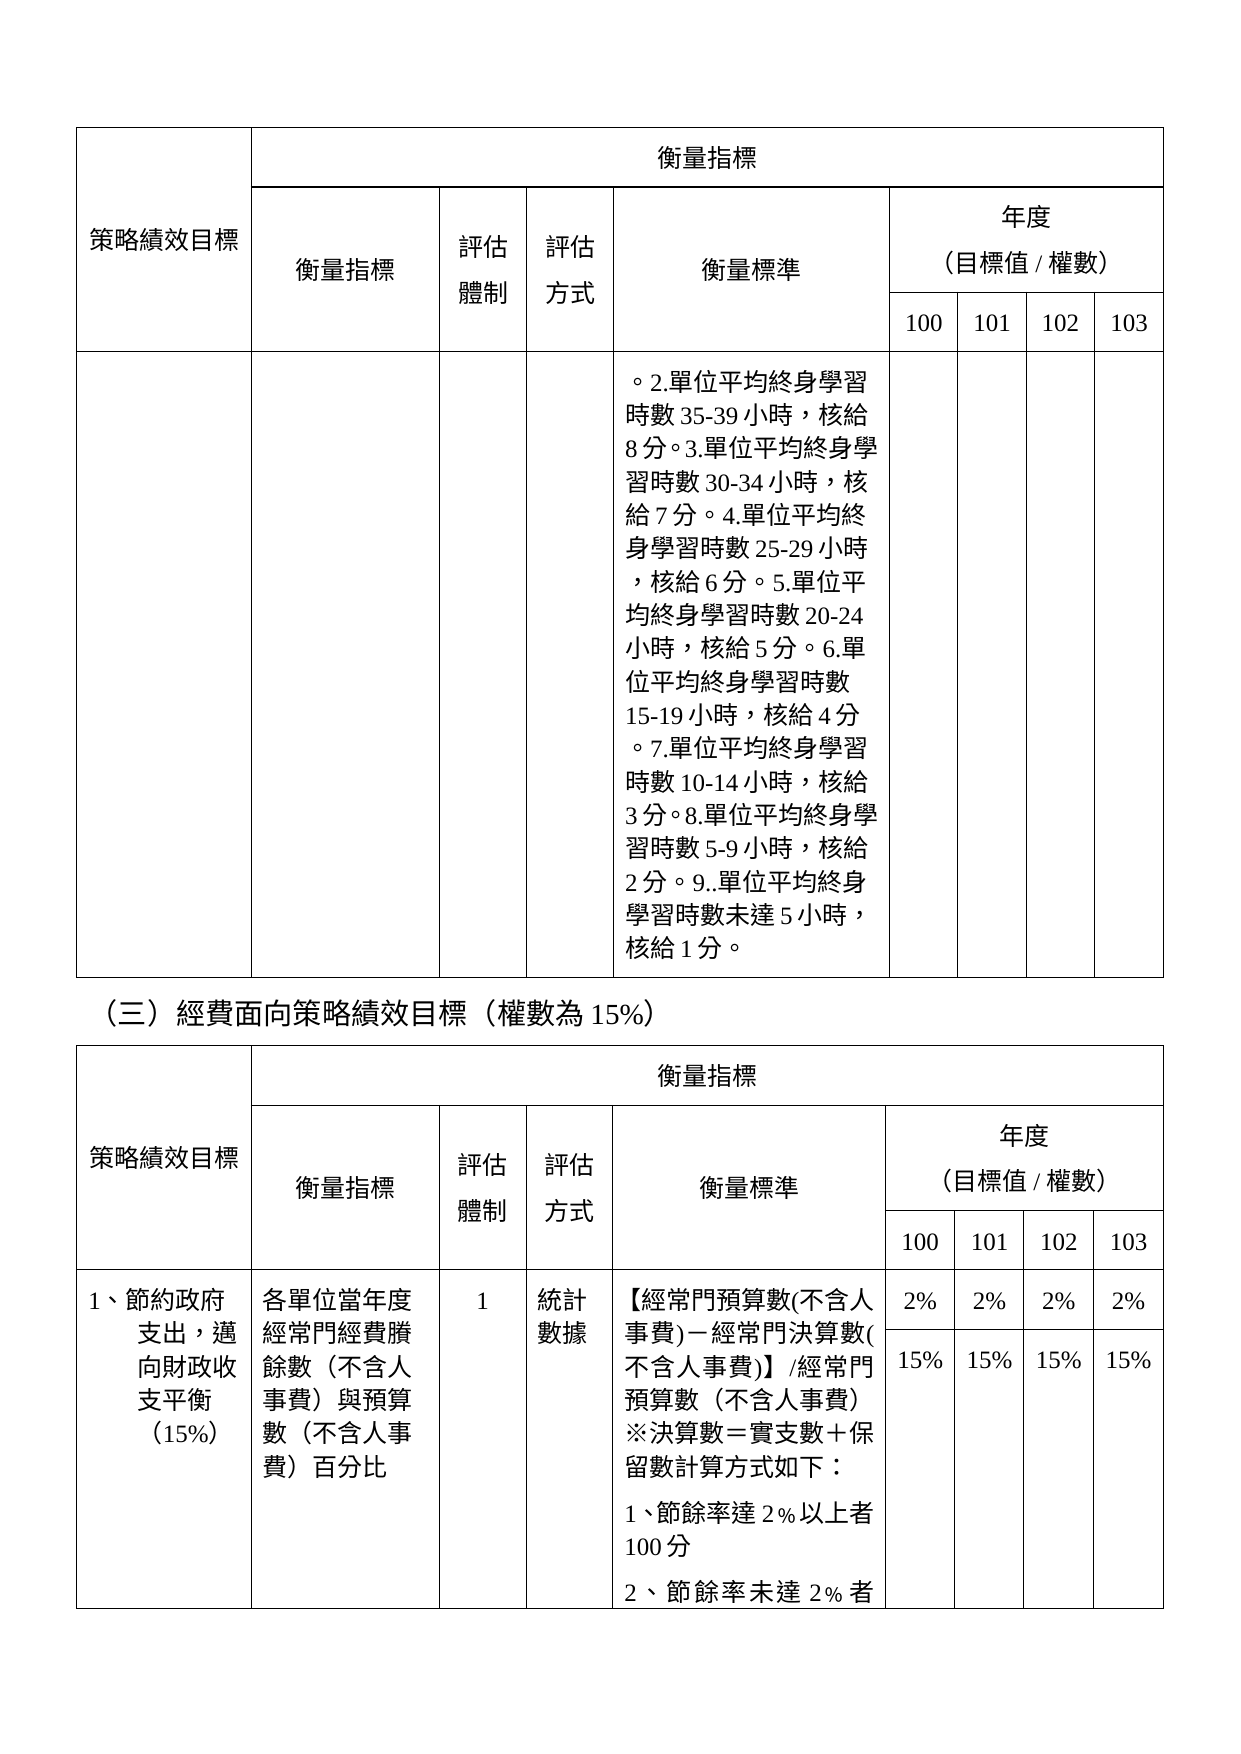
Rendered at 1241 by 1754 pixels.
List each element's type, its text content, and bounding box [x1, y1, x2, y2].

table_cell 101 [958, 293, 1026, 351]
table_cell 衡量標準 [614, 188, 889, 351]
table_cell 2% [1094, 1270, 1163, 1329]
table_cell 2% [1024, 1270, 1093, 1329]
table_cell 2% [955, 1270, 1023, 1329]
table_cell 100 [886, 1211, 954, 1269]
table_cell 103 [1095, 293, 1163, 351]
table_cell 103 [1094, 1211, 1163, 1269]
table_cell 評估 方式 [527, 188, 613, 351]
table_cell [77, 352, 251, 977]
table_cell 年度 （目標值 / 權數） [886, 1106, 1163, 1210]
table_cell 各單位當年度經常門經費賸餘數（不含人事費）與預算數（不含人事費）百分比 [252, 1270, 439, 1608]
table_cell 15% [1024, 1330, 1093, 1608]
table_header 策略績效目標 [77, 1046, 251, 1269]
table_cell [1095, 352, 1163, 977]
table_cell 評估 方式 [527, 1106, 612, 1269]
table_cell [527, 352, 613, 977]
table_cell 100 [890, 293, 957, 351]
text （三）經費面向策略績效目標（權數為15%） [88, 991, 1152, 1033]
table_cell 2% [886, 1270, 954, 1329]
table_cell 衡量指標 [252, 188, 439, 351]
table_cell 衡量指標 [252, 1106, 439, 1269]
table_cell [1027, 352, 1094, 977]
table_cell 評估 體制 [440, 1106, 526, 1269]
table_cell 15% [955, 1330, 1023, 1608]
table_cell [440, 352, 526, 977]
table_cell 。2.單位平均終身學習時數35-39小時，核給8分。3.單位平均終身學習時數30-34小時，核給7分。4.單位平均終身學習時數25-29小時，核給6分。5.單位平均終身學習時數20-24小時，核給5分。6.單位平均終身學習時數15-19小時，核給4分。7.單位平均終身學習時數10-14小時，核給3分。8.單位平均終身學習時數5-9小時，核給2分。9..單位平均終身學習時數未達5小時，核給1分。 [614, 352, 889, 977]
table_cell [890, 352, 957, 977]
table_cell 1 [440, 1270, 526, 1608]
table_cell 15% [886, 1330, 954, 1608]
table_cell 102 [1027, 293, 1094, 351]
table_header 策略績效目標 [77, 128, 251, 351]
table_cell [252, 352, 439, 977]
table_cell 【經常門預算數(不含人事費)－經常門決算數(不含人事費)】/經常門預算數（不含人事費）※決算數＝實支數＋保留數計算方式如下： 1、節餘率達2﹪以上者100分 2、節餘率未達2﹪者 [613, 1270, 885, 1608]
table_cell [958, 352, 1026, 977]
table_header 衡量指標 [252, 128, 1163, 186]
table_header 衡量指標 [252, 1046, 1163, 1105]
table_cell 衡量標準 [613, 1106, 885, 1269]
table_cell 101 [955, 1211, 1023, 1269]
table_cell 年度 （目標值 / 權數） [890, 188, 1163, 292]
table_cell 評估 體制 [440, 188, 526, 351]
table_cell 節約政府支出，邁向財政收支平衡（15%） [77, 1270, 251, 1608]
table_cell 15% [1094, 1330, 1163, 1608]
table_cell 統計數據 [527, 1270, 612, 1608]
table_cell 102 [1024, 1211, 1093, 1269]
